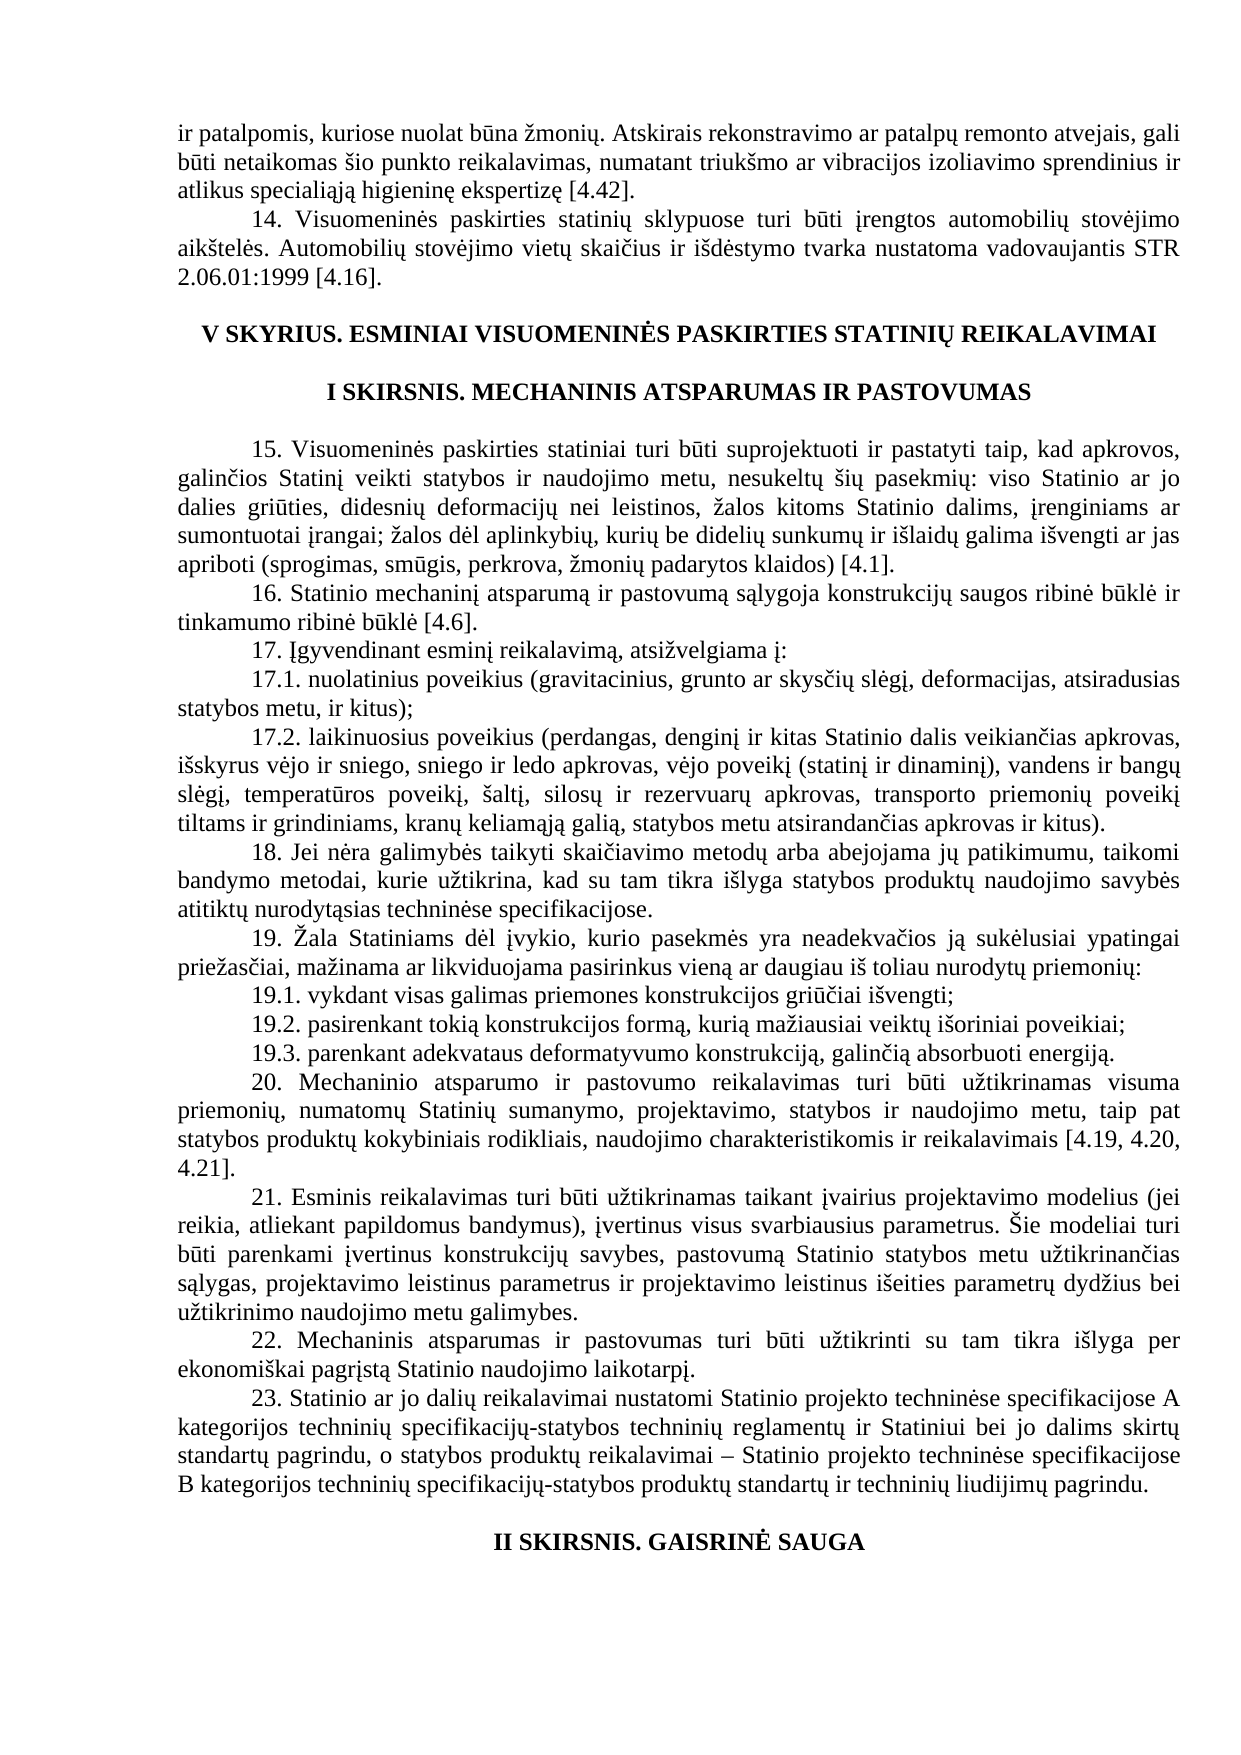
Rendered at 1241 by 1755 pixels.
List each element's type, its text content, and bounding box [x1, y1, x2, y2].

text 17. Įgyvendinant esminį reikalavimą, atsižvelgiama į: [177, 636, 1181, 664]
text I SKIRSNIS. MECHANINIS ATSPARUMAS IR PASTOVUMAS [177, 377, 1181, 406]
text 19.1. vykdant visas galimas priemones konstrukcijos griūčiai išvengti; [177, 981, 1181, 1009]
text 19.2. pasirenkant tokią konstrukcijos formą, kurią mažiausiai veiktų išoriniai poveikiai; [177, 1009, 1181, 1038]
text 18. Jei nėra galimybės taikyti skaičiavimo metodų arba abejojama jų patikimumu, taikomi bandymo metodai, kurie užtikrina, kad su tam tikra išlyga statybos produktų naudojimo savybės atitiktų nurodytąsias techninėse specifikacijose. [177, 837, 1181, 923]
text 19. Žala Statiniams dėl įvykio, kurio pasekmės yra neadekvačios ją sukėlusiai ypatingai priežasčiai, mažinama ar likviduojama pasirinkus vieną ar daugiau iš toliau nurodytų priemonių: [177, 923, 1181, 981]
text V SKYRIUS. ESMINIAI VISUOMENINĖS PASKIRTIES STATINIŲ REIKALAVIMAI [177, 319, 1181, 348]
text 17.2. laikinuosius poveikius (perdangas, denginį ir kitas Statinio dalis veikiančias apkrovas, išskyrus vėjo ir sniego, sniego ir ledo apkrovas, vėjo poveikį (statinį ir dinaminį), vandens ir bangų slėgį, temperatūros poveikį, šaltį, silosų ir rezervuarų apkrovas, transporto priemonių poveikį tiltams ir grindiniams, kranų keliamąją galią, statybos metu atsirandančias apkrovas ir kitus). [177, 722, 1181, 837]
text 14. Visuomeninės paskirties statinių sklypuose turi būti įrengtos automobilių stovėjimo aikštelės. Automobilių stovėjimo vietų skaičius ir išdėstymo tvarka nustatoma vadovaujantis STR 2.06.01:1999 [4.16]. [177, 204, 1181, 291]
text ir patalpomis, kuriose nuolat būna žmonių. Atskirais rekonstravimo ar patalpų remonto atvejais, gali būti netaikomas šio punkto reikalavimas, numatant triukšmo ar vibracijos izoliavimo sprendinius ir atlikus specialiąją higieninę ekspertizę [4.42]. [177, 118, 1181, 204]
text 20. Mechaninio atsparumo ir pastovumo reikalavimas turi būti užtikrinamas visuma priemonių, numatomų Statinių sumanymo, projektavimo, statybos ir naudojimo metu, taip pat statybos produktų kokybiniais rodikliais, naudojimo charakteristikomis ir reikalavimais [4.19, 4.20, 4.21]. [177, 1067, 1181, 1182]
text 23. Statinio ar jo dalių reikalavimai nustatomi Statinio projekto techninėse specifikacijose A kategorijos techninių specifikacijų-statybos techninių reglamentų ir Statiniui bei jo dalims skirtų standartų pagrindu, o statybos produktų reikalavimai – Statinio projekto techninėse specifikacijose B kategorijos techninių specifikacijų-statybos produktų standartų ir techninių liudijimų pagrindu. [177, 1383, 1181, 1498]
text II SKIRSNIS. GAISRINĖ SAUGA [177, 1527, 1181, 1556]
text 15. Visuomeninės paskirties statiniai turi būti suprojektuoti ir pastatyti taip, kad apkrovos, galinčios Statinį veikti statybos ir naudojimo metu, nesukeltų šių pasekmių: viso Statinio ar jo dalies griūties, didesnių deformacijų nei leistinos, žalos kitoms Statinio dalims, įrenginiams ar sumontuotai įrangai; žalos dėl aplinkybių, kurių be didelių sunkumų ir išlaidų galima išvengti ar jas apriboti (sprogimas, smūgis, perkrova, žmonių padarytos klaidos) [4.1]. [177, 434, 1181, 578]
text 21. Esminis reikalavimas turi būti užtikrinamas taikant įvairius projektavimo modelius (jei reikia, atliekant papildomus bandymus), įvertinus visus svarbiausius parametrus. Šie modeliai turi būti parenkami įvertinus konstrukcijų savybes, pastovumą Statinio statybos metu užtikrinančias sąlygas, projektavimo leistinus parametrus ir projektavimo leistinus išeities parametrų dydžius bei užtikrinimo naudojimo metu galimybes. [177, 1182, 1181, 1326]
text 17.1. nuolatinius poveikius (gravitacinius, grunto ar skysčių slėgį, deformacijas, atsiradusias statybos metu, ir kitus); [177, 664, 1181, 722]
text 16. Statinio mechaninį atsparumą ir pastovumą sąlygoja konstrukcijų saugos ribinė būklė ir tinkamumo ribinė būklė [4.6]. [177, 578, 1181, 636]
text 22. Mechaninis atsparumas ir pastovumas turi būti užtikrinti su tam tikra išlyga per ekonomiškai pagrįstą Statinio naudojimo laikotarpį. [177, 1326, 1181, 1383]
text 19.3. parenkant adekvataus deformatyvumo konstrukciją, galinčią absorbuoti energiją. [177, 1038, 1181, 1067]
